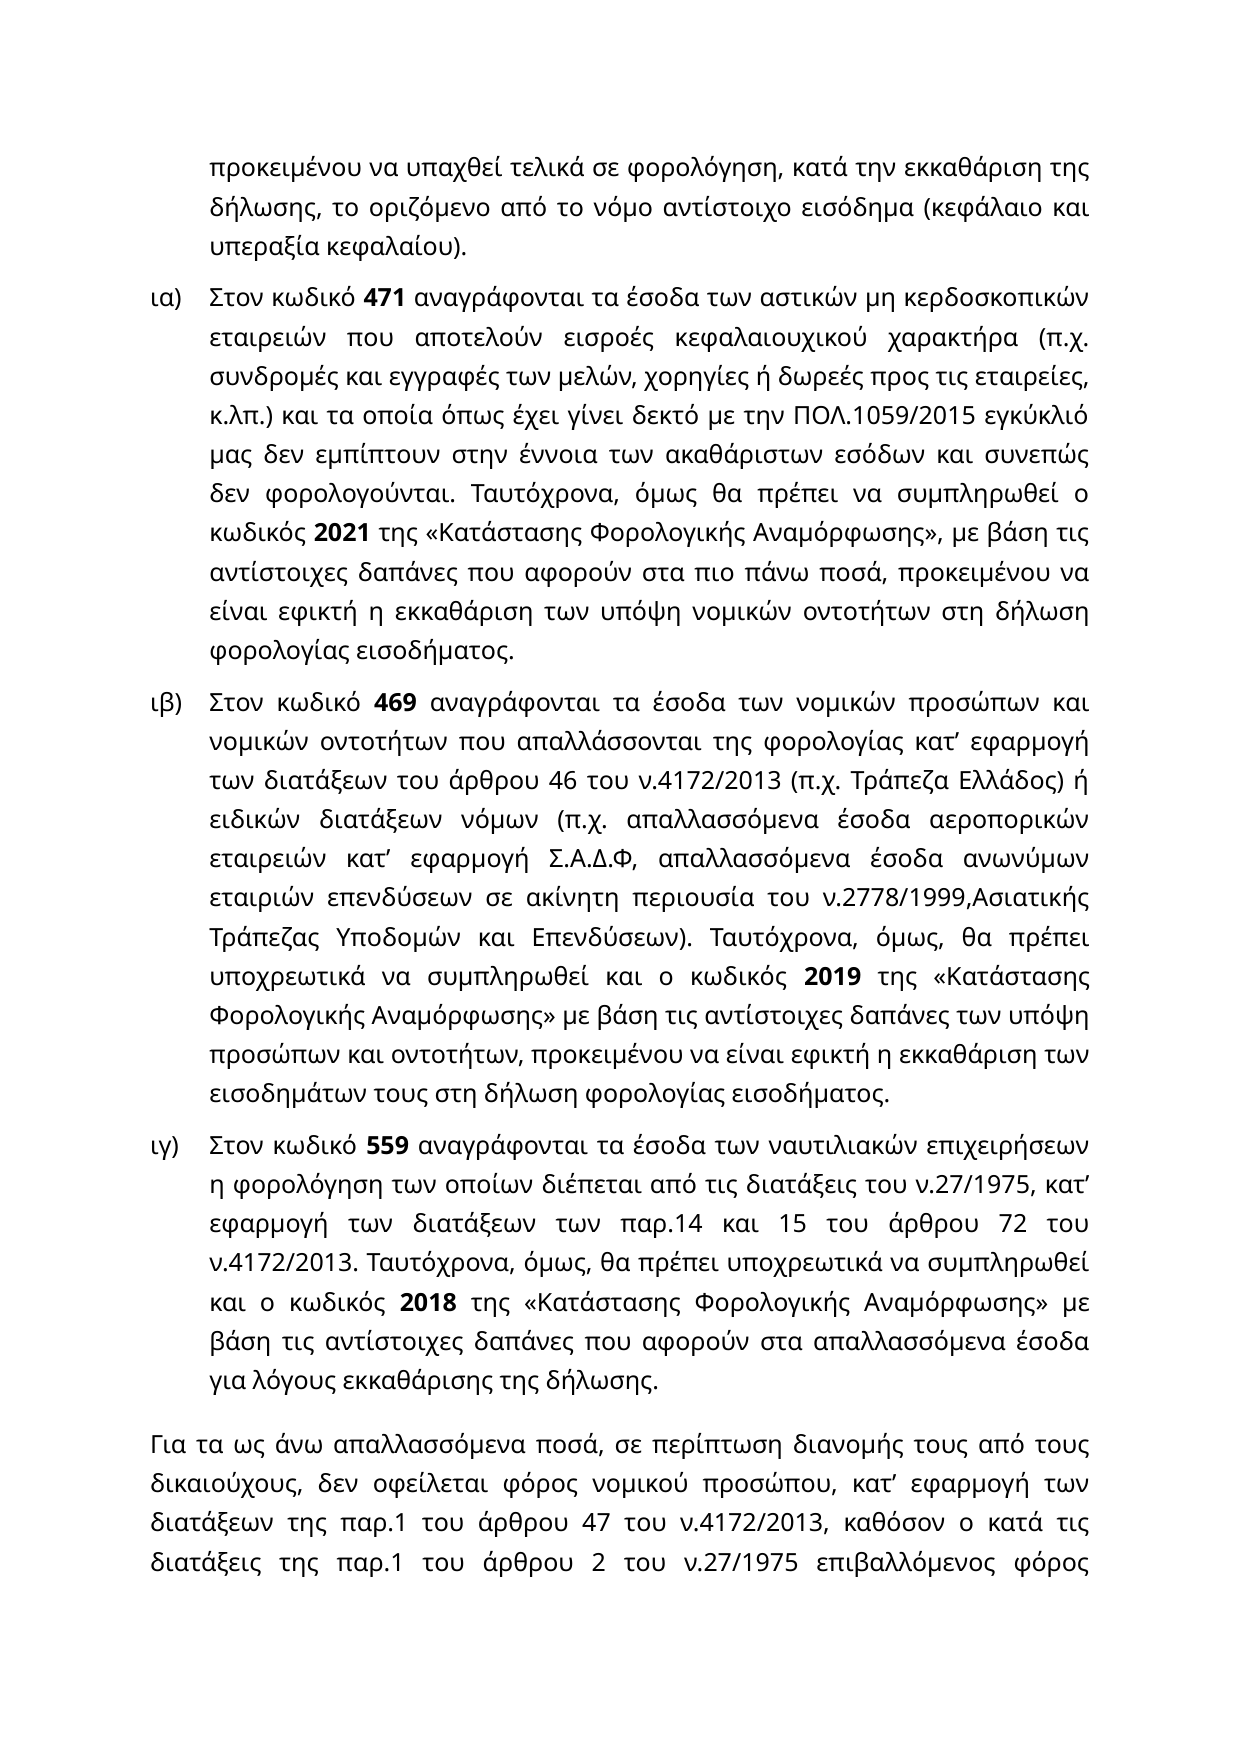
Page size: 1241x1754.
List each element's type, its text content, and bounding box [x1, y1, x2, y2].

list προκειμένου να υπαχθεί τελικά σε φορολόγηση, κατά την εκκαθάριση της δήλωσης, το οριζόμενο από το νόμο αντίστοιχο εισόδημα (κεφάλαιο και υπεραξία κεφαλαίου). [150, 150, 1090, 262]
list ιβ) Στον κωδικό 469 αναγράφονται τα έσοδα των νομικών προσώπων και νομικών οντοτήτων που απαλλάσσονται της φορολογίας κατ’ εφαρμογή των διατάξεων του άρθρου 46 του ν.4172/2013 (π.χ. Τράπεζα Ελλάδος) ή ειδικών διατάξεων νόμων (π.χ. απαλλασσόμενα έσοδα αεροπορικών εταιρειών κατ’ εφαρμογή Σ.Α.Δ.Φ, απαλλασσόμενα έσοδα ανωνύμων εταιριών επενδύσεων σε ακίνητη περιουσία του ν.2778/1999,Ασιατικής Τράπεζας Υποδομών και Επενδύσεων). Ταυτόχρονα, όμως, θα πρέπει υποχρεωτικά να συμπληρωθεί και ο κωδικός 2019 της «Κατάστασης Φορολογικής Αναμόρφωσης» με βάση τις αντίστοιχες δαπάνες των υπόψη προσώπων και οντοτήτων, προκειμένου να είναι εφικτή η εκκαθάριση των εισοδημάτων τους στη δήλωση φορολογίας εισοδήματος. [150, 684, 1090, 1110]
list ια) Στον κωδικό 471 αναγράφονται τα έσοδα των αστικών μη κερδοσκοπικών εταιρειών που αποτελούν εισροές κεφαλαιουχικού χαρακτήρα (π.χ. συνδρομές και εγγραφές των μελών, χορηγίες ή δωρεές προς τις εταιρείες, κ.λπ.) και τα οποία όπως έχει γίνει δεκτό με την ΠΟΛ.1059/2015 εγκύκλιό μας δεν εμπίπτουν στην έννοια των ακαθάριστων εσόδων και συνεπώς δεν φορολογούνται. Ταυτόχρονα, όμως θα πρέπει να συμπληρωθεί ο κωδικός 2021 της «Κατάστασης Φορολογικής Αναμόρφωσης», με βάση τις αντίστοιχες δαπάνες που αφορούν στα πιο πάνω ποσά, προκειμένου να είναι εφικτή η εκκαθάριση των υπόψη νομικών οντοτήτων στη δήλωση φορολογίας εισοδήματος. [150, 280, 1090, 667]
text Για τα ως άνω απαλλασσόμενα ποσά, σε περίπτωση διανομής τους από τους δικαιούχους, δεν οφείλεται φόρος νομικού προσώπου, κατ’ εφαρμογή των διατάξεων της παρ.1 του άρθρου 47 του ν.4172/2013, καθόσον ο κατά τις διατάξεις της παρ.1 του άρθρου 2 του ν.27/1975 επιβαλλόμενος φόρος [150, 1427, 1090, 1578]
list ιγ) Στον κωδικό 559 αναγράφονται τα έσοδα των ναυτιλιακών επιχειρήσεων η φορολόγηση των οποίων διέπεται από τις διατάξεις του ν.27/1975, κατ’ εφαρμογή των διατάξεων των παρ.14 και 15 του άρθρου 72 του ν.4172/2013. Ταυτόχρονα, όμως, θα πρέπει υποχρεωτικά να συμπληρωθεί και ο κωδικός 2018 της «Κατάστασης Φορολογικής Αναμόρφωσης» με βάση τις αντίστοιχες δαπάνες που αφορούν στα απαλλασσόμενα έσοδα για λόγους εκκαθάρισης της δήλωσης. [150, 1127, 1090, 1397]
